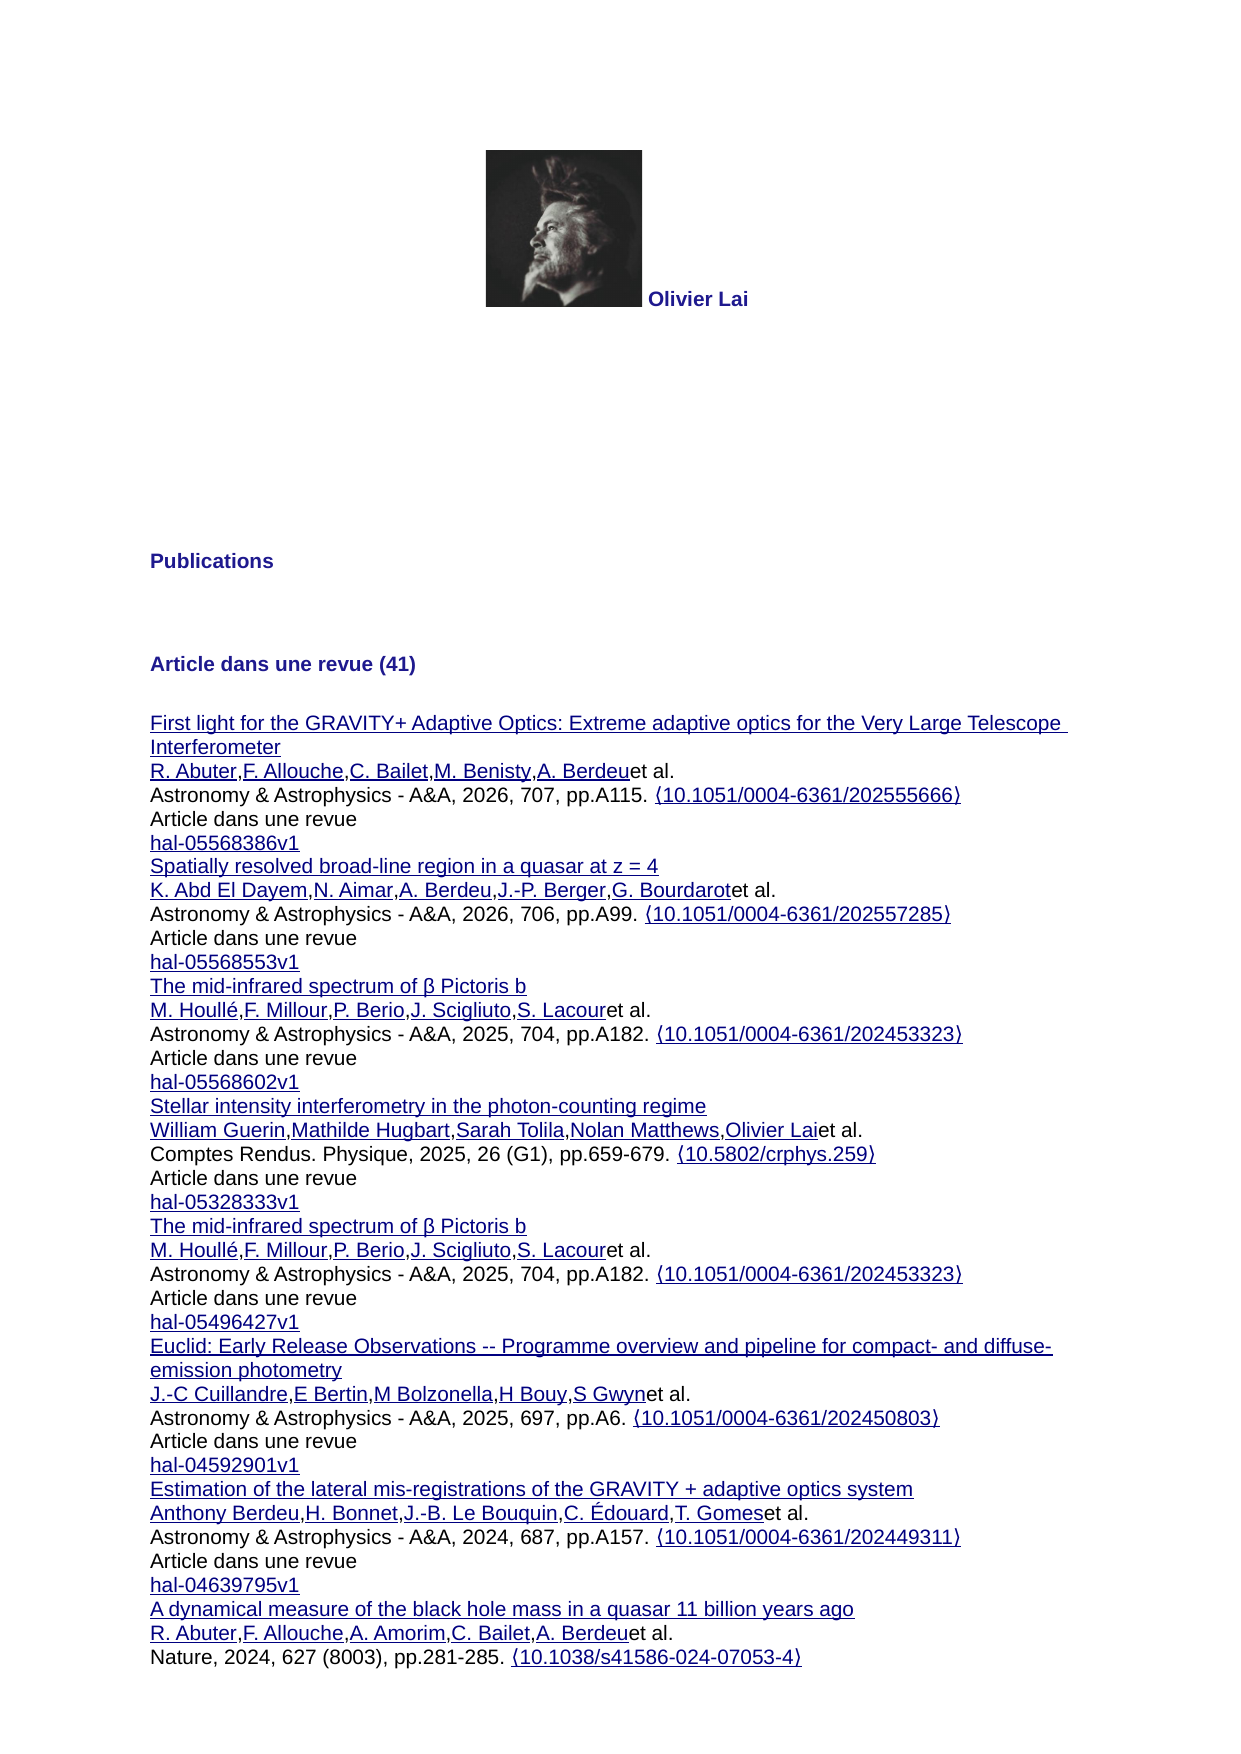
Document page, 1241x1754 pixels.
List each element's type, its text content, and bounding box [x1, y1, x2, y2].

table_cell The mid-infrared spectrum of β Pictoris b M. Houllé,F. Millour,P. Berio,J. Scigliuto,S. Lacouret al. Astronomy & Astrophysics - A&A, 2025, 704, pp.A182. ⟨10.1051/0004-6361/202453323⟩ Article dans une revue hal-05568602v1 [150, 974, 1090, 1094]
table_cell The mid-infrared spectrum of β Pictoris b M. Houllé,F. Millour,P. Berio,J. Scigliuto,S. Lacouret al. Astronomy & Astrophysics - A&A, 2025, 704, pp.A182. ⟨10.1051/0004-6361/202453323⟩ Article dans une revue hal-05496427v1 [150, 1214, 1090, 1333]
table_cell Euclid: Early Release Observations -- Programme overview and pipeline for compact- and diffuse-emission photometry J.-C Cuillandre,E Bertin,M Bolzonella,H Bouy,S Gwynet al. Astronomy & Astrophysics - A&A, 2025, 697, pp.A6. ⟨10.1051/0004-6361/202450803⟩ Article dans une revue hal-04592901v1 [150, 1334, 1090, 1477]
table_cell A dynamical measure of the black hole mass in a quasar 11 billion years ago R. Abuter,F. Allouche,A. Amorim,C. Bailet,A. Berdeuet al. Nature, 2024, 627 (8003), pp.281-285. ⟨10.1038/s41586-024-07053-4⟩ [150, 1597, 1090, 1669]
table_header First light for the GRAVITY+ Adaptive Optics: Extreme adaptive optics for the Very Large Telescope Interferometer R. Abuter,F. Allouche,C. Bailet,M. Benisty,A. Berdeuet al. Astronomy & Astrophysics - A&A, 2026, 707, pp.A115. ⟨10.1051/0004-6361/202555666⟩ Article dans une revue hal-05568386v1 [150, 711, 1090, 854]
table_cell Spatially resolved broad-line region in a quasar at z = 4 K. Abd El Dayem,N. Aimar,A. Berdeu,J.-P. Berger,G. Bourdarotet al. Astronomy & Astrophysics - A&A, 2026, 706, pp.A99. ⟨10.1051/0004-6361/202557285⟩ Article dans une revue hal-05568553v1 [150, 854, 1090, 974]
table_cell Estimation of the lateral mis-registrations of the GRAVITY + adaptive optics system Anthony Berdeu,H. Bonnet,J.-B. Le Bouquin,C. Édouard,T. Gomeset al. Astronomy & Astrophysics - A&A, 2024, 687, pp.A157. ⟨10.1051/0004-6361/202449311⟩ Article dans une revue hal-04639795v1 [150, 1477, 1090, 1597]
table_cell Stellar intensity interferometry in the photon-counting regime William Guerin,Mathilde Hugbart,Sarah Tolila,Nolan Matthews,Olivier Laiet al. Comptes Rendus. Physique, 2025, 26 (G1), pp.659-679. ⟨10.5802/crphys.259⟩ Article dans une revue hal-05328333v1 [150, 1094, 1090, 1214]
subtitle Article dans une revue (41) [150, 652, 1090, 676]
subtitle Olivier Lai [150, 150, 1090, 311]
subtitle Publications [150, 549, 1090, 573]
picture [485, 150, 643, 307]
